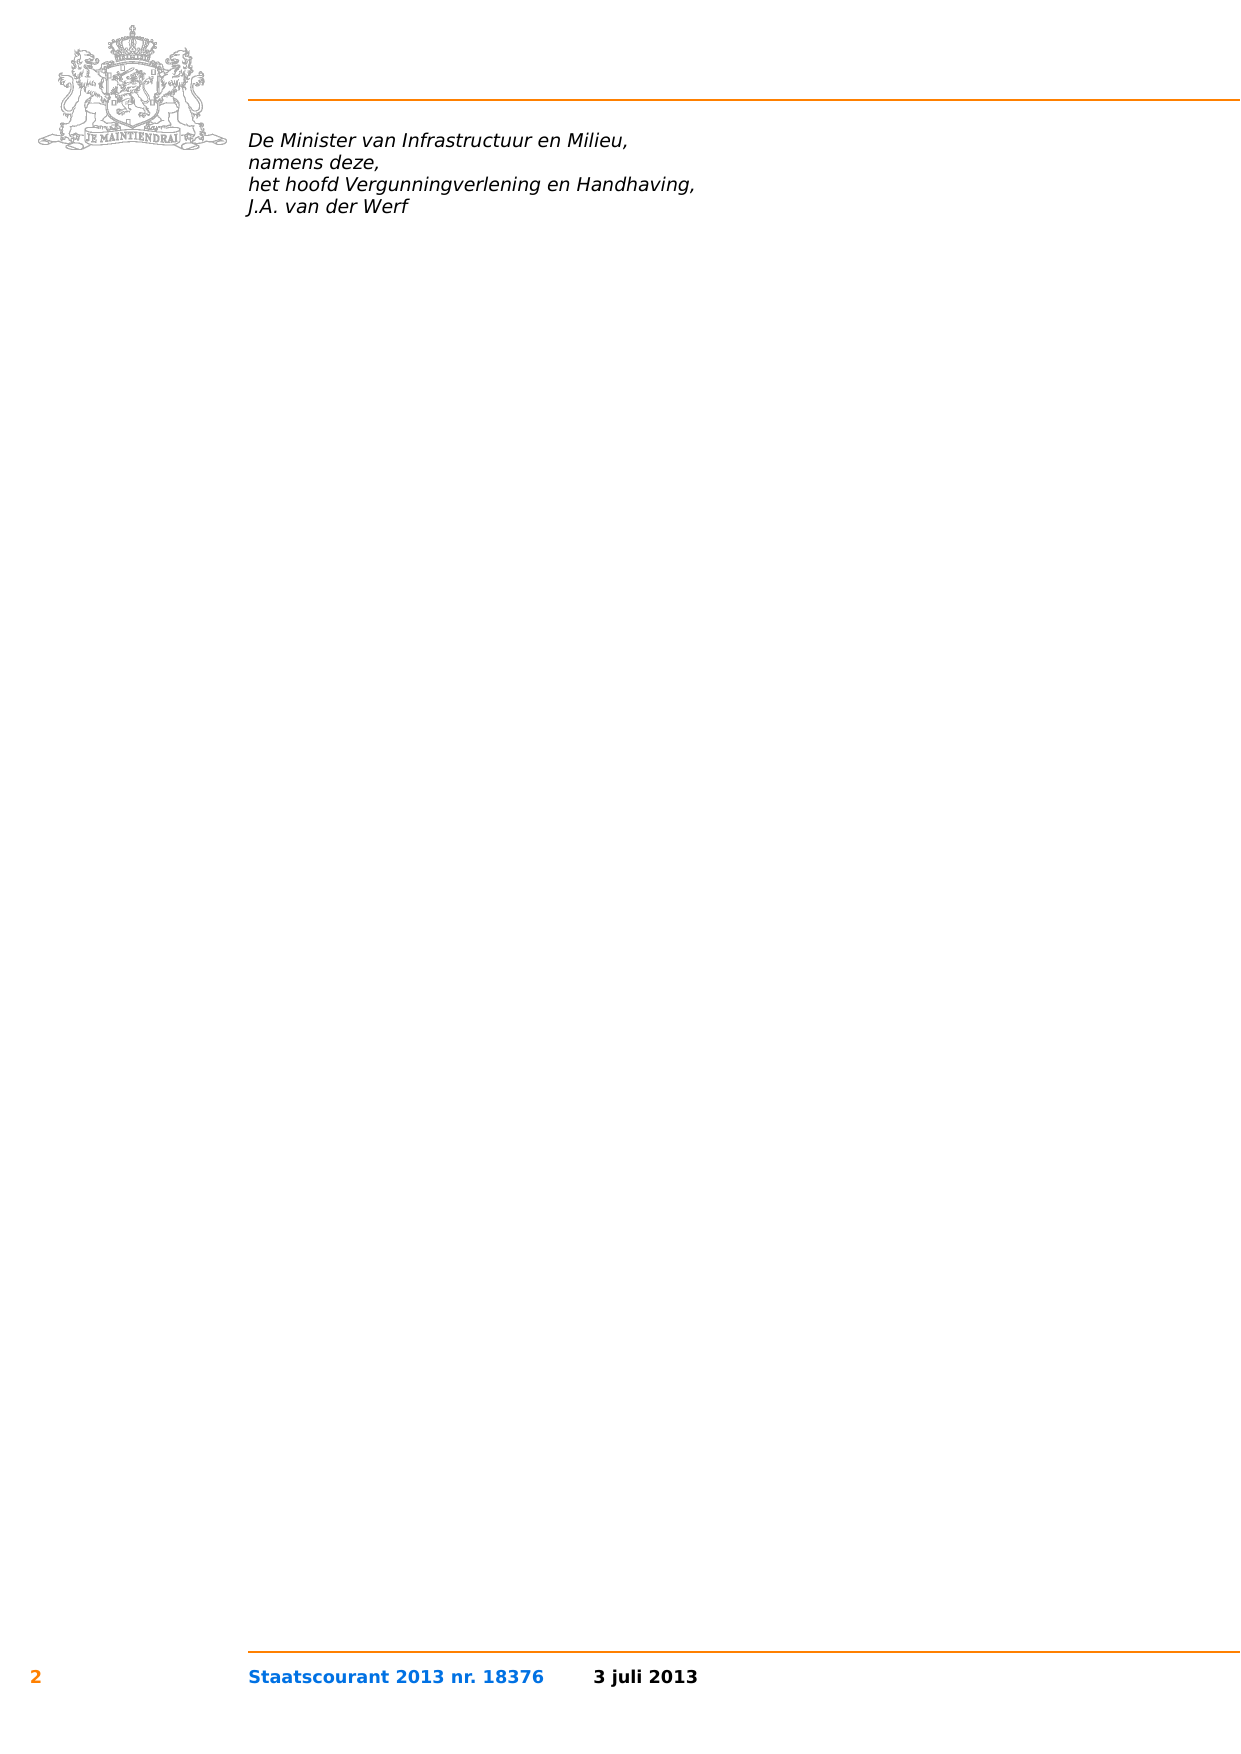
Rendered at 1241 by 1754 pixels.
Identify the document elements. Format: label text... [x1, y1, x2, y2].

picture [38, 25, 227, 150]
text De Minister van Infrastructuur en Milieu, namens deze, het hoofd Vergunningverlening en Handhaving, J.A. van der Werf [248, 130, 1163, 218]
